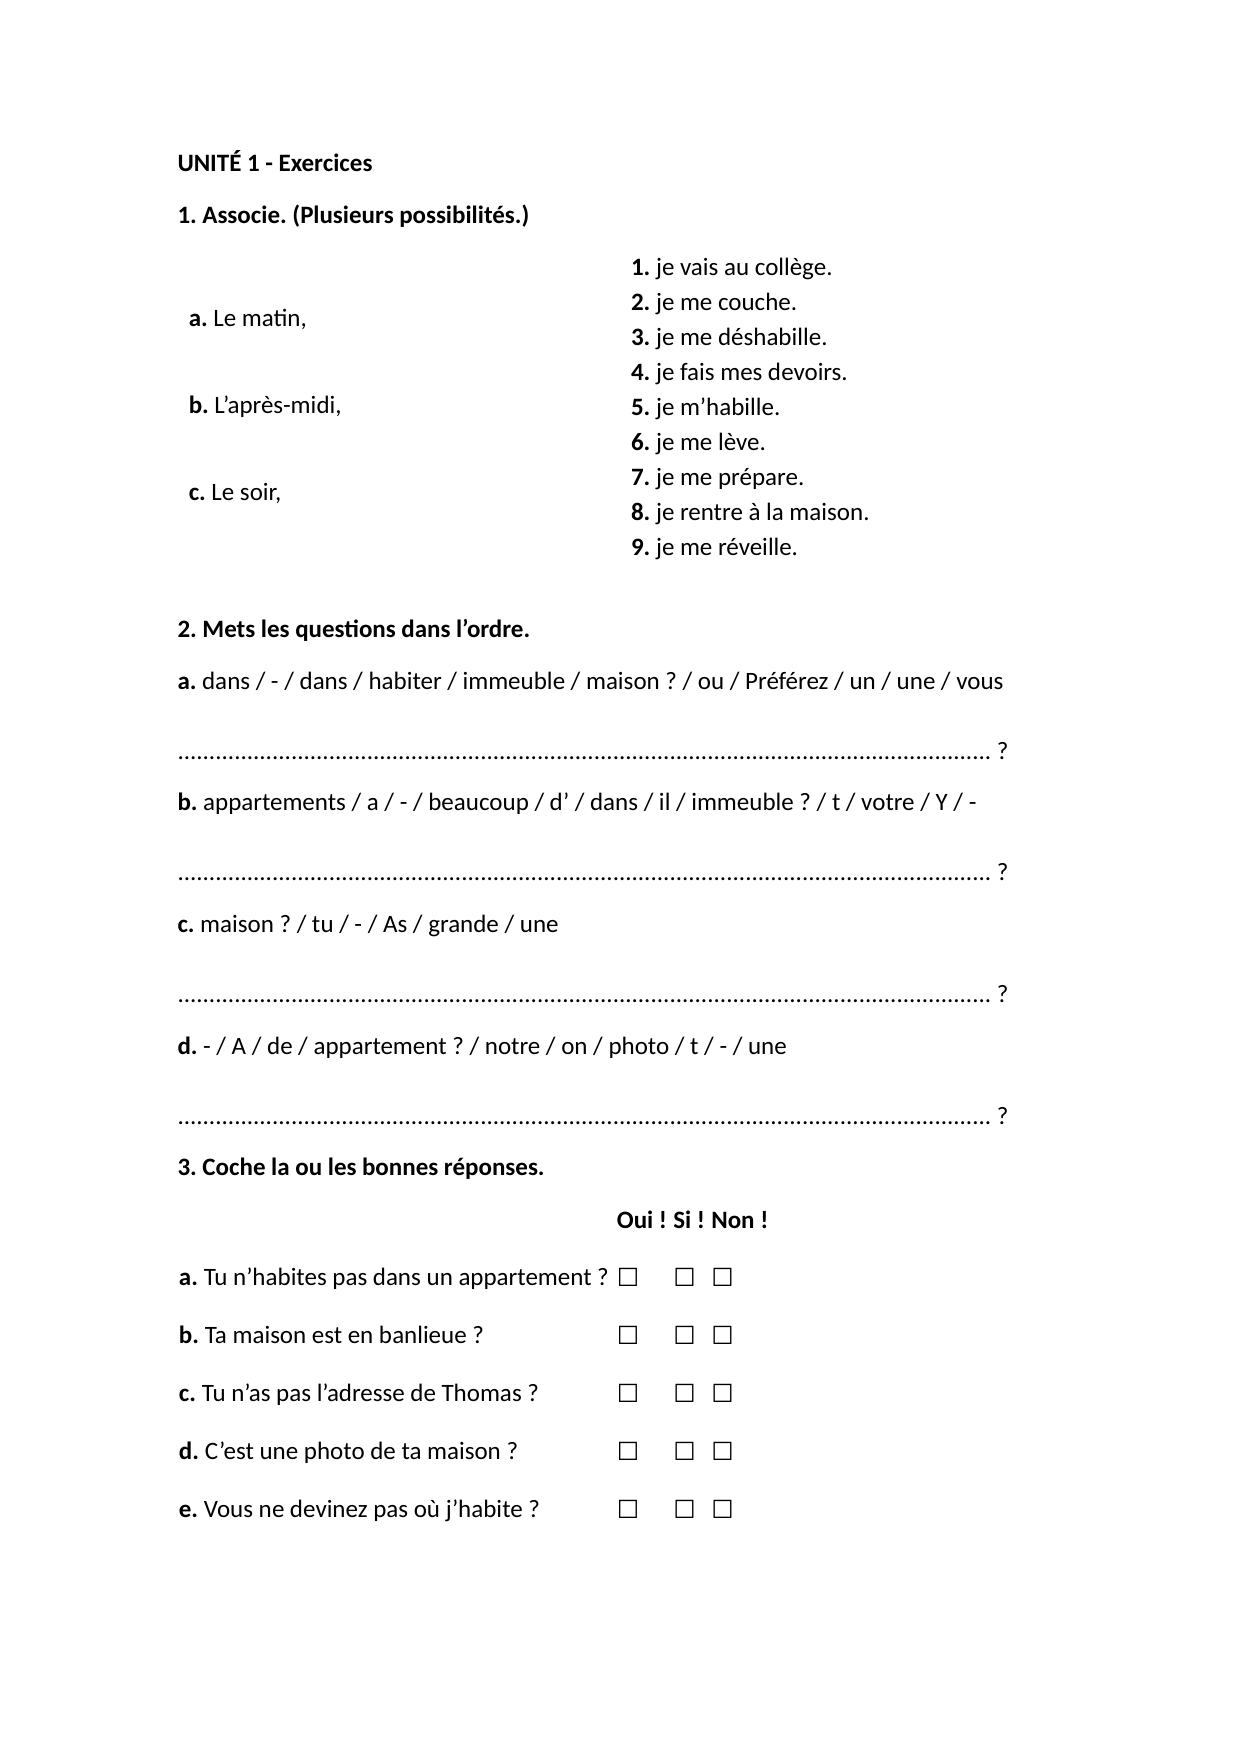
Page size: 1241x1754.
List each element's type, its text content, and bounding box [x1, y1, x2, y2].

table_header Oui ! [615, 1203, 672, 1258]
table_header [177, 1203, 615, 1258]
table_header 1. je vais au collège. 2. je me couche. 3. je me déshabille. 4. je fais mes devoirs. 5. je m’habille. 6. je me lève. 7. je me prépare. 8. je rentre à la maison. 9. je me réveille. [620, 251, 1062, 613]
table_cell ☐ [615, 1374, 672, 1432]
table_cell d. C’est une photo de ta maison ? [177, 1432, 615, 1490]
table_cell ☐ [672, 1374, 709, 1432]
table_cell ☐ [710, 1316, 774, 1374]
text d. - / A / de / appartement ? / notre / on / photo / t / - / une ................................................................................................................................. ? [177, 1030, 1063, 1130]
table_cell e. Vous ne devinez pas où j’habite ? [177, 1490, 615, 1548]
text c. maison ? / tu / - / As / grande / une ................................................................................................................................. ? [177, 908, 1063, 1009]
text a. dans / - / dans / habiter / immeuble / maison ? / ou / Préférez / un / une / vous ................................................................................................................................. ? [177, 665, 1063, 765]
table_cell ☐ [615, 1316, 672, 1374]
table_cell c. Tu n’as pas l’adresse de Thomas ? [177, 1374, 615, 1432]
table_cell a. Tu n’habites pas dans un appartement ? [177, 1258, 615, 1316]
table_cell b. Ta maison est en banlieue ? [177, 1316, 615, 1374]
text 1. Associe. (Plusieurs possibilités.) [177, 199, 1063, 230]
table_cell ☐ [710, 1258, 774, 1316]
table_cell ☐ [710, 1432, 774, 1490]
table_cell ☐ [615, 1258, 672, 1316]
table_cell ☐ [710, 1490, 774, 1548]
table_cell ☐ [672, 1490, 709, 1548]
text b. appartements / a / - / beaucoup / d’ / dans / il / immeuble ? / t / votre / Y / - ................................................................................................................................. ? [177, 786, 1063, 887]
text 3. Coche la ou les bonnes réponses. [177, 1151, 1063, 1182]
text 2. Mets les questions dans l’ordre. [177, 613, 1063, 644]
table_header Si ! [672, 1203, 709, 1258]
table_header a. Le matin, b. L’après-midi, c. Le soir, [177, 251, 619, 613]
table_cell ☐ [672, 1432, 709, 1490]
table_cell ☐ [672, 1316, 709, 1374]
text UNITÉ 1 - Exercices [177, 148, 1063, 178]
table_cell ☐ [615, 1432, 672, 1490]
table_cell ☐ [615, 1490, 672, 1548]
table_cell ☐ [710, 1374, 774, 1432]
table_cell ☐ [672, 1258, 709, 1316]
table_header Non ! [710, 1203, 774, 1258]
